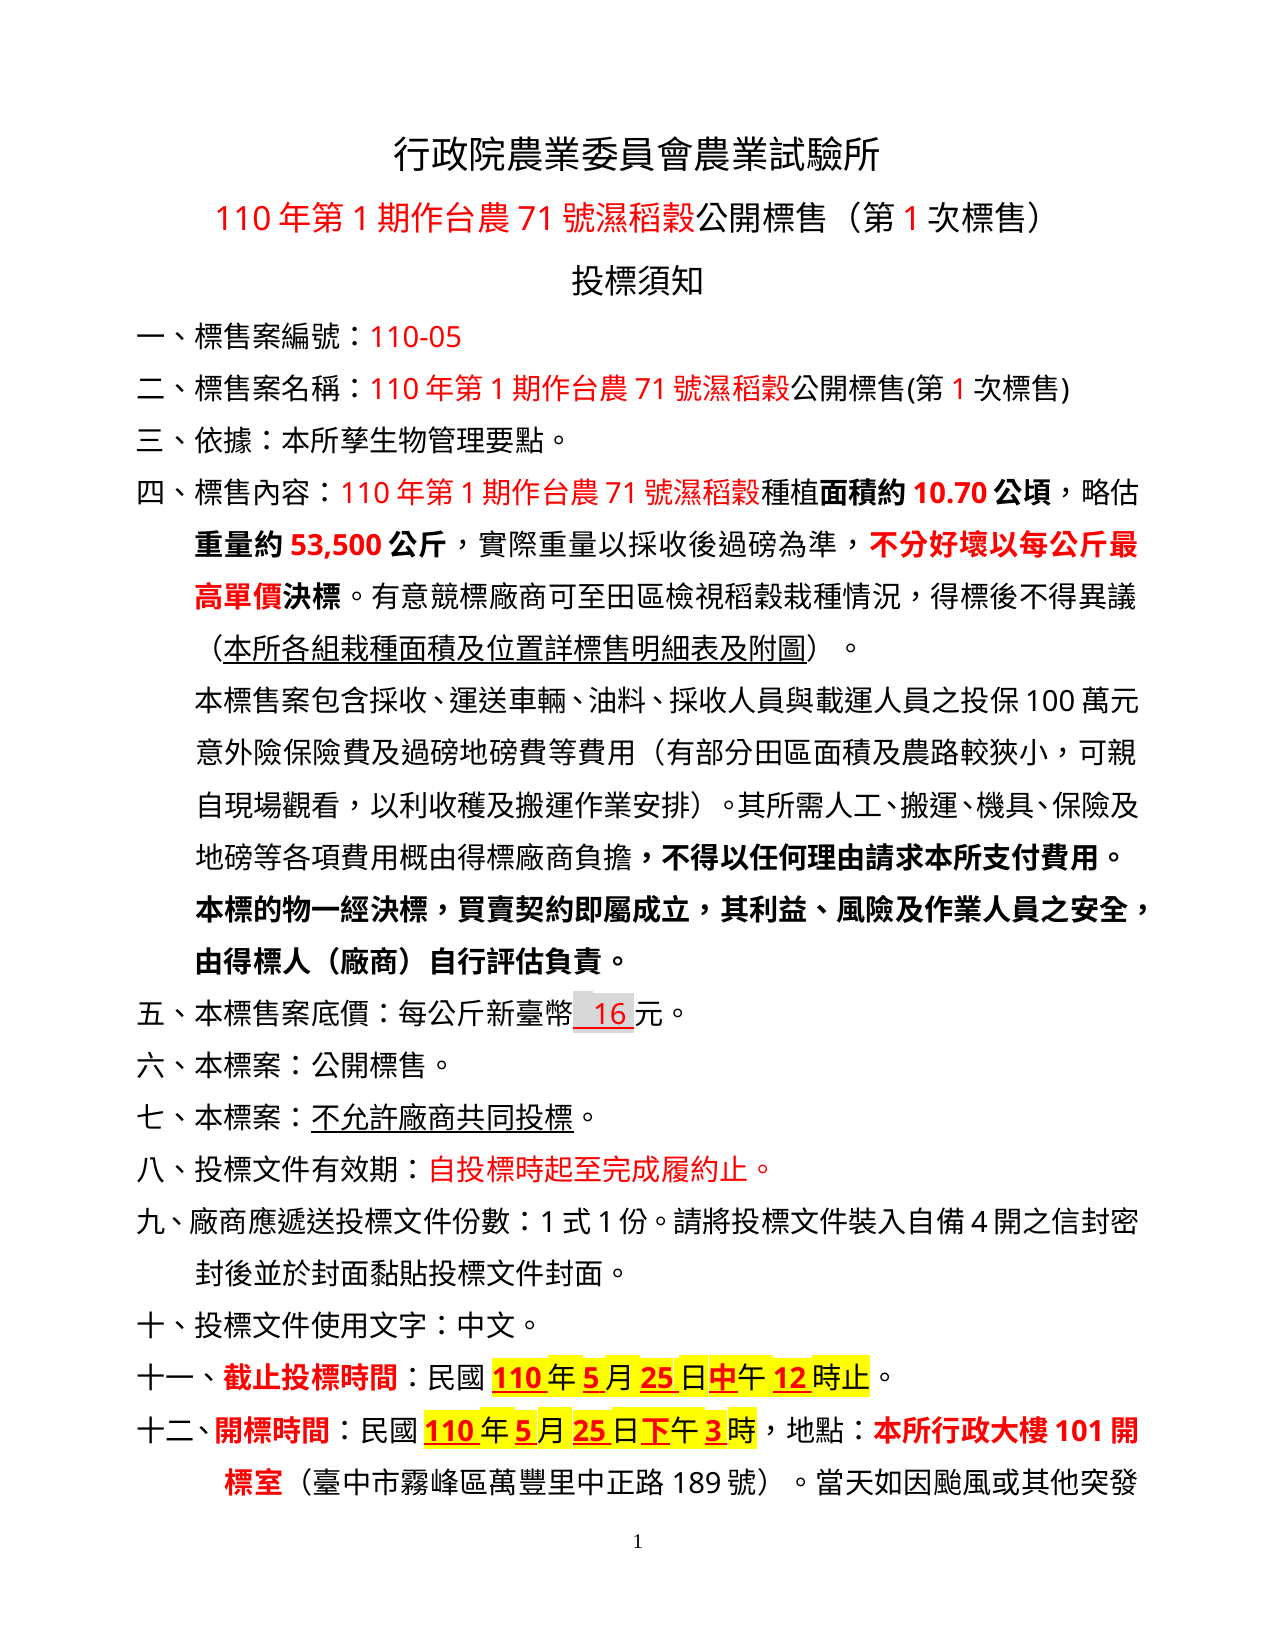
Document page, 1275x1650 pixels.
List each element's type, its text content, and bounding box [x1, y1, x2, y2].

text 八、投標文件有效期：自投標時起至完成履約止。 [136, 1139, 1139, 1191]
text 五、本標售案底價：每公斤新臺幣 16 元。 [136, 983, 1139, 1035]
text 十一、截止投標時間：民國110年5月25日中午12時止。 [136, 1347, 1139, 1399]
text 行政院農業委員會農業試驗所 [136, 118, 1139, 181]
text 七、本標案：不允許廠商共同投標。 [136, 1087, 1139, 1139]
text 投標須知 [136, 243, 1139, 306]
text 二、標售案名稱：110年第1期作台農71號濕稻穀公開標售(第1次標售) [136, 358, 1139, 410]
text 本標的物一經決標，買賣契約即屬成立，其利益、風險及作業人員之安全，由得標人（廠商）自行評估負責。 [194, 878, 1139, 983]
text 四、標售內容：110年第1期作台農71號濕稻穀種植面積約10.70公頃，略估重量約53,500公斤，實際重量以採收後過磅為準，不分好壞以每公斤最高單價決標。有意競標廠商可至田區檢視稻穀栽種情況，得標後不得異議（本所各組栽種面積及位置詳標售明細表及附圖）。 [136, 462, 1139, 670]
text 一、標售案編號：110-05 [136, 306, 1139, 358]
text 九、廠商應遞送投標文件份數：1式1份。請將投標文件裝入自備4開之信封密封後並於封面黏貼投標文件封面。 [136, 1191, 1139, 1295]
text 本標售案包含採收、運送車輛、油料、採收人員與載運人員之投保100萬元意外險保險費及過磅地磅費等費用（有部分田區面積及農路較狹小，可親自現場觀看，以利收穫及搬運作業安排）。其所需人工、搬運、機具、保險及地磅等各項費用概由得標廠商負擔，不得以任何理由請求本所支付費用。 [136, 670, 1139, 878]
text 六、本標案：公開標售。 [136, 1035, 1139, 1087]
text 十二、開標時間：民國110年5月25日下午3時，地點：本所行政大樓101開標室（臺中市霧峰區萬豐里中正路189號）。當天如因颱風或其他突發 [136, 1399, 1139, 1503]
text 十、投標文件使用文字：中文。 [136, 1295, 1139, 1347]
text 110年第1期作台農71號濕稻穀公開標售（第1次標售） [136, 181, 1139, 243]
text 三、依據：本所孳生物管理要點。 [136, 410, 1139, 462]
